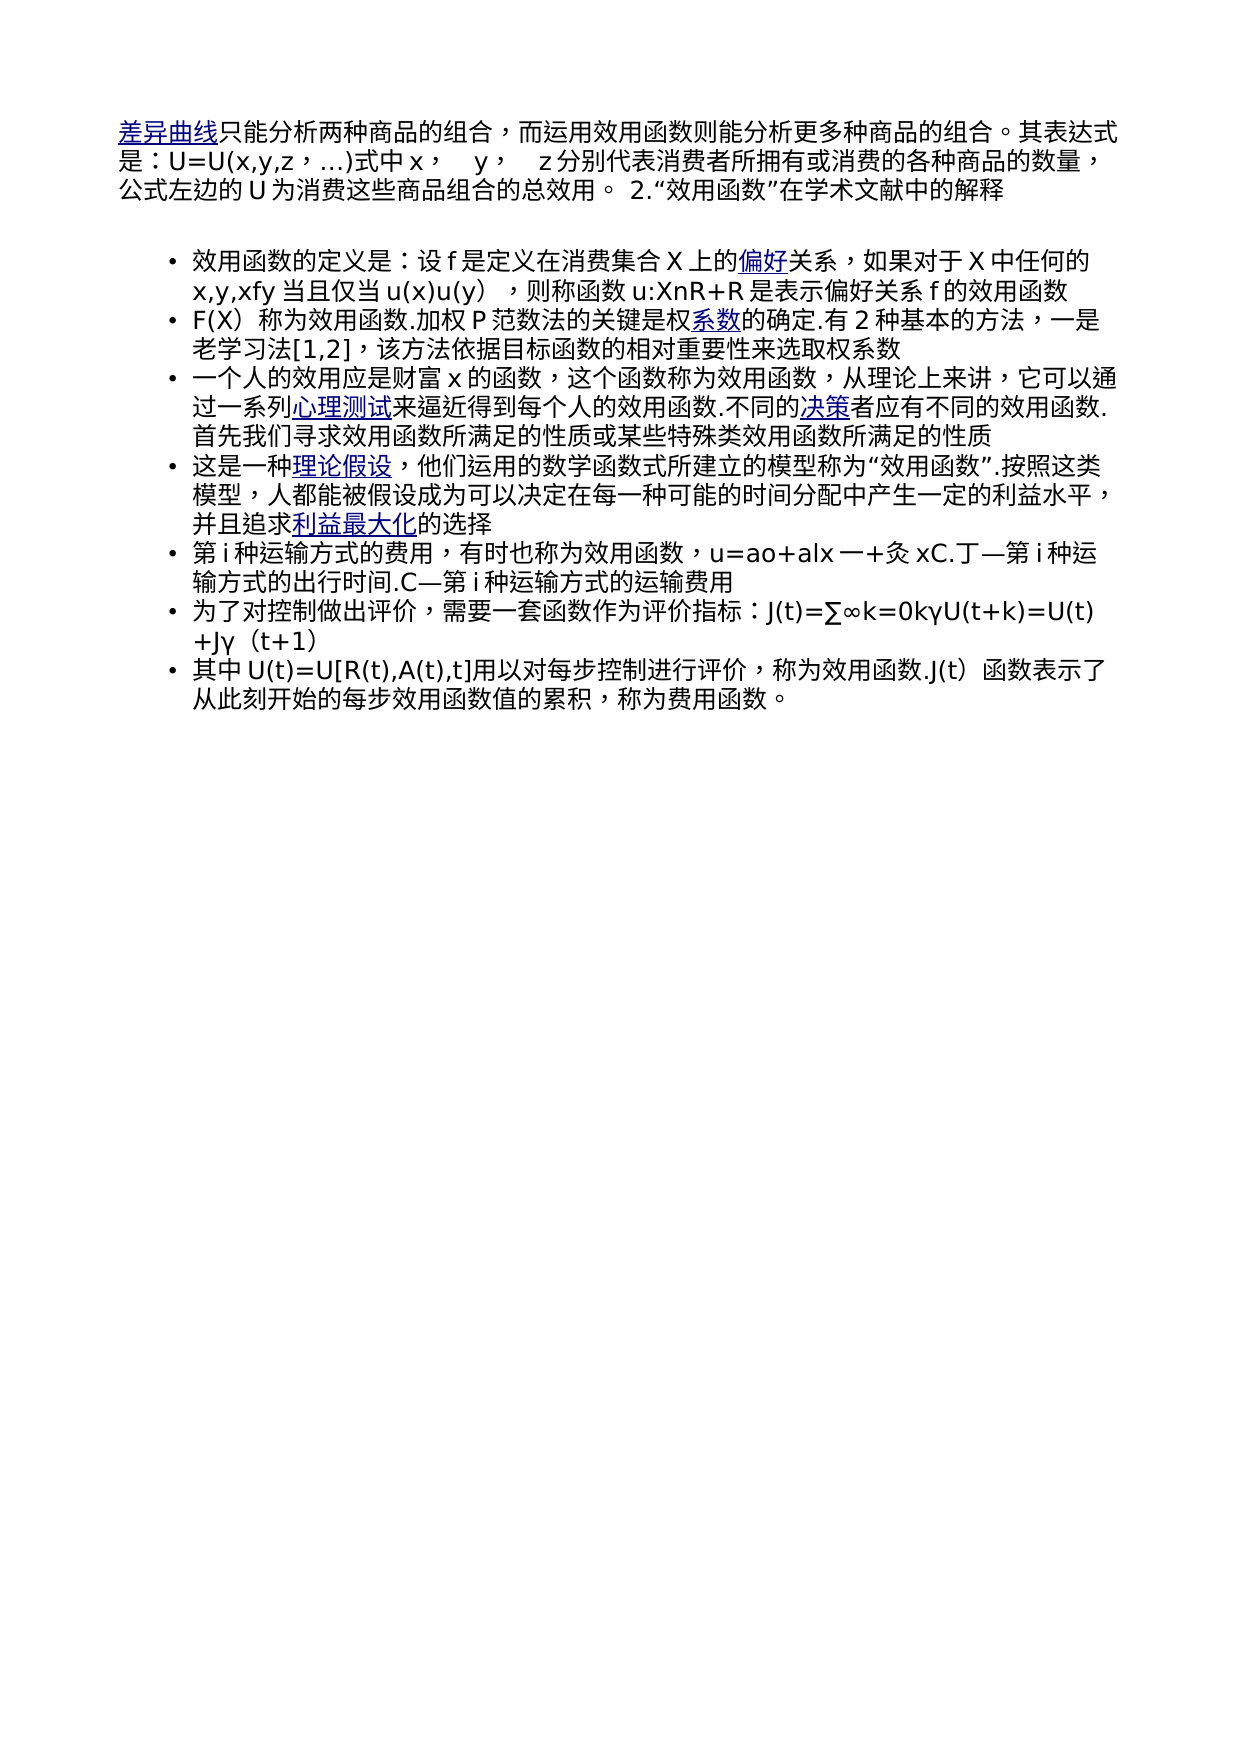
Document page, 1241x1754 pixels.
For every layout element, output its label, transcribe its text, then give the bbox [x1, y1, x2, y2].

list 第i种运输方式的费用，有时也称为效用函数，u=ao+alx一+灸xC.丁—第i种运输方式的出行时间.C—第i种运输方式的运输费用 [177, 539, 1122, 598]
list 效用函数的定义是：设f是定义在消费集合X上的偏好关系，如果对于X中任何的x,y,xfy当且仅当u(x)u(y），则称函数u:XnR+R是表示偏好关系f的效用函数 [177, 248, 1122, 306]
list 为了对控制做出评价，需要一套函数作为评价指标：J(t)=∑∞k=0kγU(t+k)=U(t)+Jγ（t+1） [177, 598, 1122, 656]
list 这是一种理论假设，他们运用的数学函数式所建立的模型称为“效用函数”.按照这类模型，人都能被假设成为可以决定在每一种可能的时间分配中产生一定的利益水平，并且追求利益最大化的选择 [177, 452, 1122, 539]
text 差异曲线只能分析两种商品的组合，而运用效用函数则能分析更多种商品的组合。其表达式是：U=U(x,y,z，…)式中x， y， z分别代表消费者所拥有或消费的各种商品的数量，公式左边的U为消费这些商品组合的总效用。 2.“效用函数”在学术文献中的解释 [118, 118, 1122, 206]
list 其中U(t)=U[R(t),A(t),t]用以对每步控制进行评价，称为效用函数.J(t）函数表示了从此刻开始的每步效用函数值的累积，称为费用函数。 [177, 656, 1122, 714]
list 一个人的效用应是财富x的函数，这个函数称为效用函数，从理论上来讲，它可以通过一系列心理测试来逼近得到每个人的效用函数.不同的决策者应有不同的效用函数.首先我们寻求效用函数所满足的性质或某些特殊类效用函数所满足的性质 [177, 364, 1122, 452]
list F(X）称为效用函数.加权P范数法的关键是权系数的确定.有2种基本的方法，一是老学习法[1,2]，该方法依据目标函数的相对重要性来选取权系数 [177, 306, 1122, 364]
